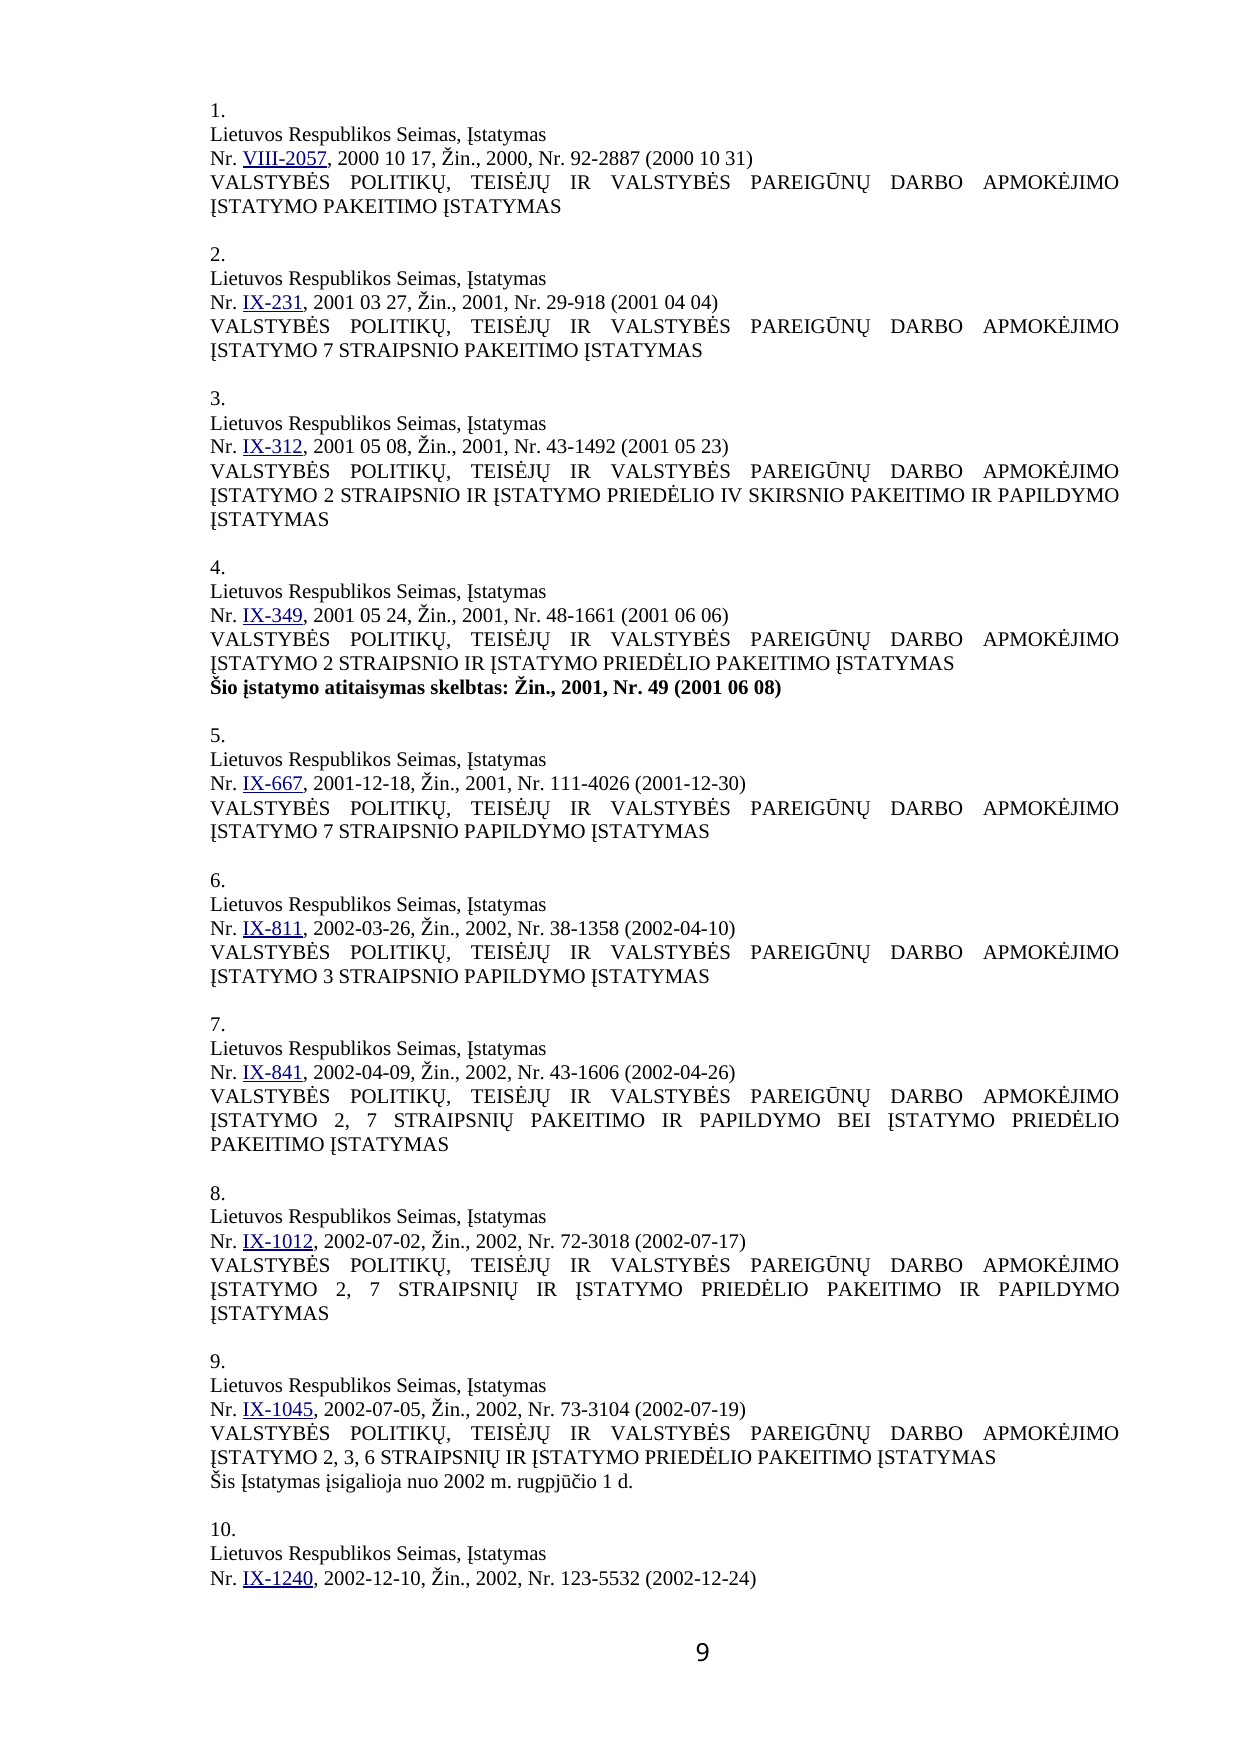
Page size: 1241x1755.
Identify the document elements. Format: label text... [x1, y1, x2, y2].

text VALSTYBĖS POLITIKŲ, TEISĖJŲ IR VALSTYBĖS PAREIGŪNŲ DARBO APMOKĖJIMO ĮSTATYMO 2 STRAIPSNIO IR ĮSTATYMO PRIEDĖLIO IV SKIRSNIO PAKEITIMO IR PAPILDYMO ĮSTATYMAS [210, 458, 1120, 531]
text Nr. IX-1240, 2002-12-10, Žin., 2002, Nr. 123-5532 (2002-12-24) [210, 1565, 1120, 1589]
text VALSTYBĖS POLITIKŲ, TEISĖJŲ IR VALSTYBĖS PAREIGŪNŲ DARBO APMOKĖJIMO ĮSTATYMO 2, 3, 6 STRAIPSNIŲ IR ĮSTATYMO PRIEDĖLIO PAKEITIMO ĮSTATYMAS [210, 1421, 1120, 1469]
text Nr. IX-841, 2002-04-09, Žin., 2002, Nr. 43-1606 (2002-04-26) [210, 1060, 1120, 1084]
text Nr. IX-1012, 2002-07-02, Žin., 2002, Nr. 72-3018 (2002-07-17) [210, 1228, 1120, 1253]
text Lietuvos Respublikos Seimas, Įstatymas [210, 1373, 1120, 1397]
text Lietuvos Respublikos Seimas, Įstatymas [210, 1541, 1120, 1565]
text 4. [210, 555, 1120, 579]
text 6. [210, 868, 1120, 892]
text 8. [210, 1180, 1120, 1204]
text 5. [210, 723, 1120, 747]
text 1. [210, 98, 1120, 122]
text Šis Įstatymas įsigalioja nuo 2002 m. rugpjūčio 1 d. [210, 1469, 1120, 1493]
text VALSTYBĖS POLITIKŲ, TEISĖJŲ IR VALSTYBĖS PAREIGŪNŲ DARBO APMOKĖJIMO ĮSTATYMO 2, 7 STRAIPSNIŲ IR ĮSTATYMO PRIEDĖLIO PAKEITIMO IR PAPILDYMO ĮSTATYMAS [210, 1253, 1120, 1325]
text VALSTYBĖS POLITIKŲ, TEISĖJŲ IR VALSTYBĖS PAREIGŪNŲ DARBO APMOKĖJIMO ĮSTATYMO 7 STRAIPSNIO PAPILDYMO ĮSTATYMAS [210, 795, 1120, 843]
text Nr. IX-349, 2001 05 24, Žin., 2001, Nr. 48-1661 (2001 06 06) [210, 603, 1120, 627]
text Lietuvos Respublikos Seimas, Įstatymas [210, 747, 1120, 771]
text Lietuvos Respublikos Seimas, Įstatymas [210, 122, 1120, 146]
text Lietuvos Respublikos Seimas, Įstatymas [210, 579, 1120, 603]
text Nr. IX-231, 2001 03 27, Žin., 2001, Nr. 29-918 (2001 04 04) [210, 290, 1120, 314]
text Nr. VIII-2057, 2000 10 17, Žin., 2000, Nr. 92-2887 (2000 10 31) [210, 146, 1120, 170]
text Nr. IX-667, 2001-12-18, Žin., 2001, Nr. 111-4026 (2001-12-30) [210, 771, 1120, 795]
text VALSTYBĖS POLITIKŲ, TEISĖJŲ IR VALSTYBĖS PAREIGŪNŲ DARBO APMOKĖJIMO ĮSTATYMO 2, 7 STRAIPSNIŲ PAKEITIMO IR PAPILDYMO BEI ĮSTATYMO PRIEDĖLIO PAKEITIMO ĮSTATYMAS [210, 1084, 1120, 1156]
text 3. [210, 386, 1120, 410]
text Lietuvos Respublikos Seimas, Įstatymas [210, 1036, 1120, 1060]
text Nr. IX-312, 2001 05 08, Žin., 2001, Nr. 43-1492 (2001 05 23) [210, 434, 1120, 458]
text VALSTYBĖS POLITIKŲ, TEISĖJŲ IR VALSTYBĖS PAREIGŪNŲ DARBO APMOKĖJIMO ĮSTATYMO 3 STRAIPSNIO PAPILDYMO ĮSTATYMAS [210, 940, 1120, 988]
text Nr. IX-1045, 2002-07-05, Žin., 2002, Nr. 73-3104 (2002-07-19) [210, 1397, 1120, 1421]
text Lietuvos Respublikos Seimas, Įstatymas [210, 1204, 1120, 1228]
text VALSTYBĖS POLITIKŲ, TEISĖJŲ IR VALSTYBĖS PAREIGŪNŲ DARBO APMOKĖJIMO ĮSTATYMO 2 STRAIPSNIO IR ĮSTATYMO PRIEDĖLIO PAKEITIMO ĮSTATYMAS [210, 627, 1120, 675]
text 2. [210, 242, 1120, 266]
text Lietuvos Respublikos Seimas, Įstatymas [210, 266, 1120, 290]
text 10. [210, 1517, 1120, 1541]
text 9. [210, 1349, 1120, 1373]
text Šio įstatymo atitaisymas skelbtas: Žin., 2001, Nr. 49 (2001 06 08) [210, 675, 1120, 699]
text VALSTYBĖS POLITIKŲ, TEISĖJŲ IR VALSTYBĖS PAREIGŪNŲ DARBO APMOKĖJIMO ĮSTATYMO 7 STRAIPSNIO PAKEITIMO ĮSTATYMAS [210, 314, 1120, 362]
text Nr. IX-811, 2002-03-26, Žin., 2002, Nr. 38-1358 (2002-04-10) [210, 916, 1120, 940]
text VALSTYBĖS POLITIKŲ, TEISĖJŲ IR VALSTYBĖS PAREIGŪNŲ DARBO APMOKĖJIMO ĮSTATYMO PAKEITIMO ĮSTATYMAS [210, 170, 1120, 218]
text Lietuvos Respublikos Seimas, Įstatymas [210, 410, 1120, 434]
text Lietuvos Respublikos Seimas, Įstatymas [210, 892, 1120, 916]
text 7. [210, 1012, 1120, 1036]
